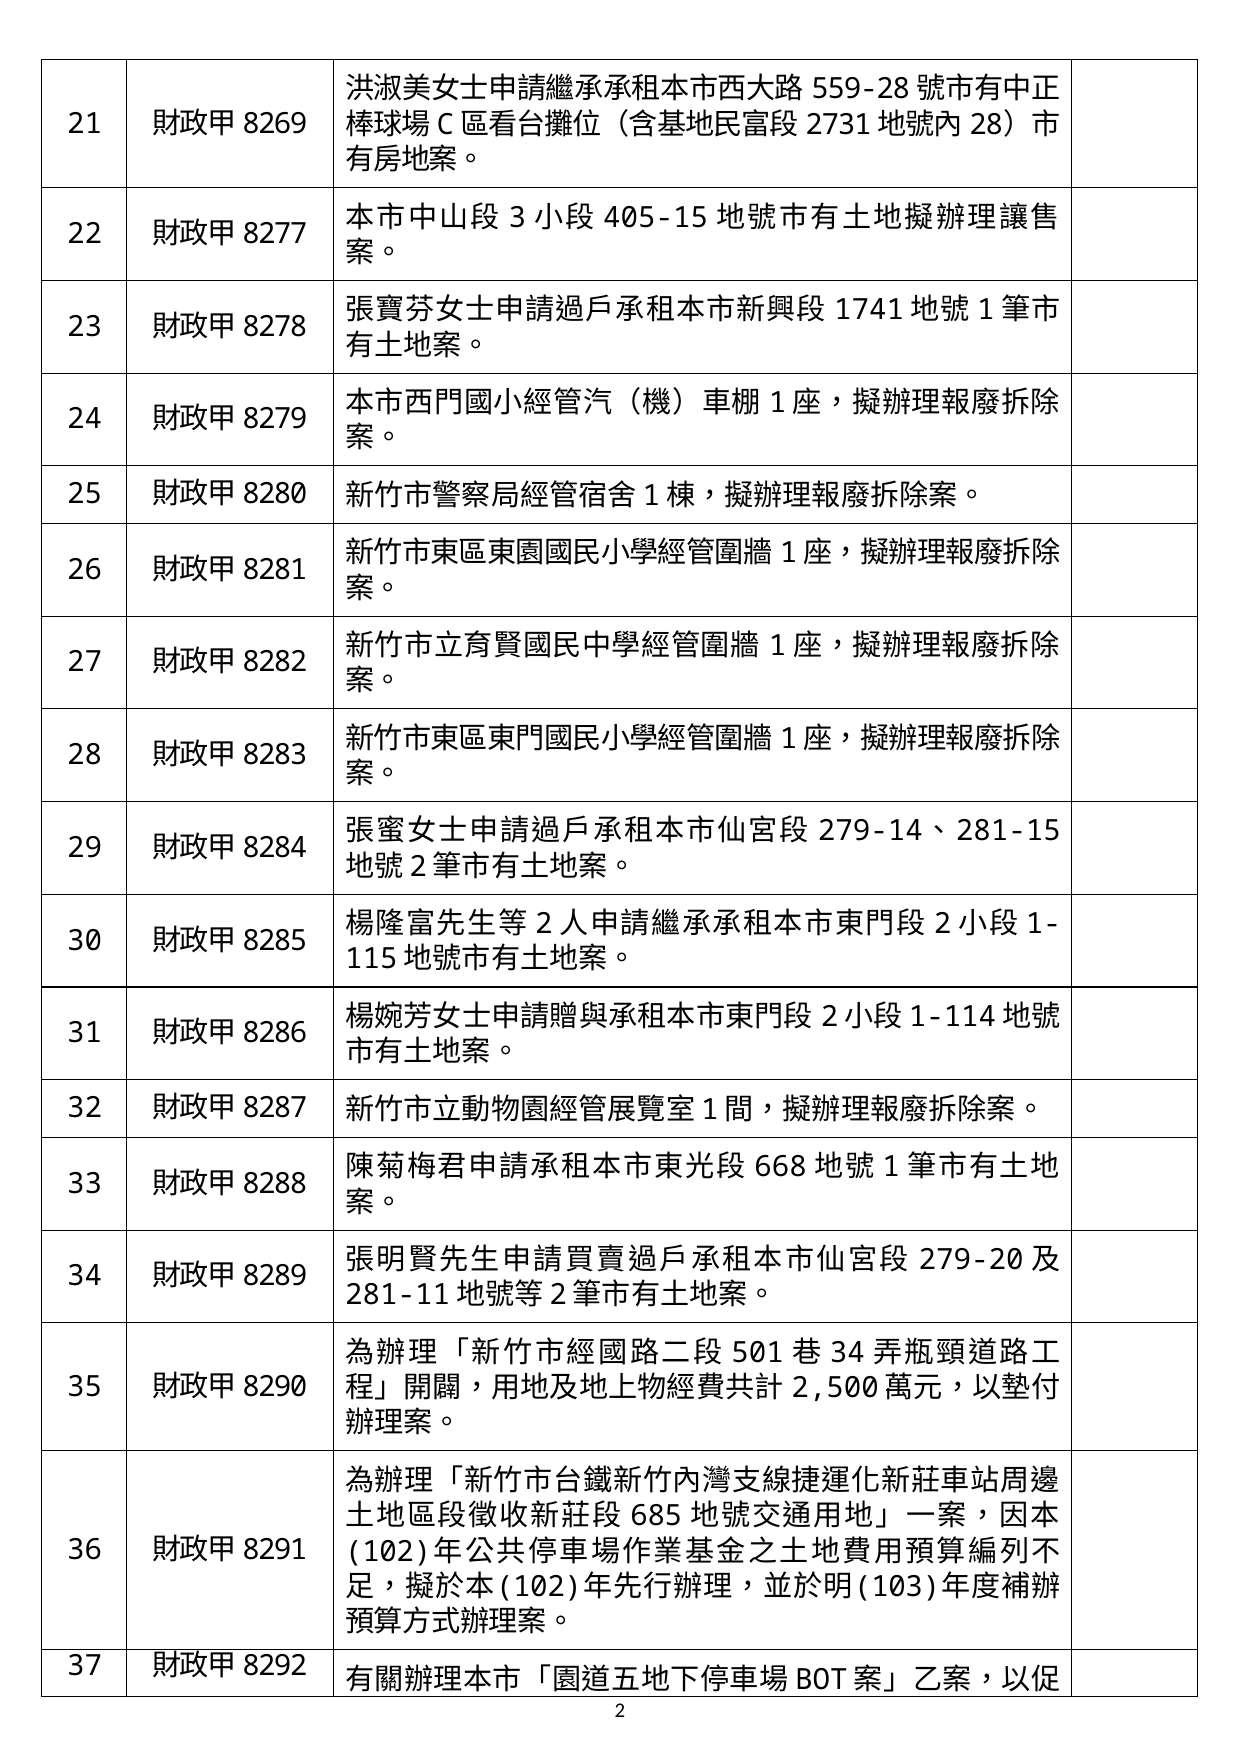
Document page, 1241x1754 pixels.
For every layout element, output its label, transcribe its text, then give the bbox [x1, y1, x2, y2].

table_cell 楊隆富先生等2人申請繼承承租本市東門段2小段1-115地號市有土地案。 [334, 895, 1071, 986]
table_cell 新竹市東區東門國民小學經管圍牆1座，擬辦理報廢拆除案。 [334, 709, 1071, 801]
table_cell 為辦理「新竹市台鐵新竹內灣支線捷運化新莊車站周邊土地區段徵收新莊段685地號交通用地」一案，因本(102)年公共停車場作業基金之土地費用預算編列不足，擬於本(102)年先行辦理，並於明(103)年度補辦預算方式辦理案。 [334, 1451, 1071, 1649]
table_cell [1072, 895, 1197, 986]
table_cell 洪淑美女士申請繼承承租本市西大路559-28號市有中正棒球場C區看台攤位（含基地民富段2731地號內28）市有房地案。 [334, 60, 1071, 187]
table_cell [1072, 188, 1197, 280]
table_cell 新竹市東區東園國民小學經管圍牆1座，擬辦理報廢拆除案。 [334, 524, 1071, 616]
table_cell 31 [42, 988, 126, 1079]
table_cell [1072, 281, 1197, 373]
table_cell 22 [42, 188, 126, 280]
table_cell 張蜜女士申請過戶承租本市仙宮段279-14、281-15地號2筆市有土地案。 [334, 802, 1071, 894]
table_cell 財政甲8287 [127, 1080, 333, 1137]
table_cell 23 [42, 281, 126, 373]
table_cell 財政甲8280 [127, 466, 333, 523]
table_cell 財政甲8292 [127, 1650, 333, 1696]
table_cell 財政甲8269 [127, 60, 333, 187]
table_cell 本市中山段3小段405-15地號巿有土地擬辦理讓售案。 [334, 188, 1071, 280]
table_cell 新竹市警察局經管宿舍1棟，擬辦理報廢拆除案。 [334, 466, 1071, 523]
table_cell 21 [42, 60, 126, 187]
table_cell 財政甲8278 [127, 281, 333, 373]
table_cell 財政甲8291 [127, 1451, 333, 1649]
table_cell 27 [42, 617, 126, 708]
table_cell 32 [42, 1080, 126, 1137]
table_cell 財政甲8282 [127, 617, 333, 708]
table_cell 財政甲8283 [127, 709, 333, 801]
table_cell [1072, 617, 1197, 708]
table_cell 為辦理「新竹市經國路二段501巷34弄瓶頸道路工程」開闢，用地及地上物經費共計2,500萬元，以墊付辦理案。 [334, 1323, 1071, 1450]
table_cell 楊婉芳女士申請贈與承租本市東門段2小段1-114地號市有土地案。 [334, 988, 1071, 1079]
table_cell 財政甲8277 [127, 188, 333, 280]
table_cell 34 [42, 1231, 126, 1322]
table_cell 財政甲8290 [127, 1323, 333, 1450]
table_cell [1072, 1231, 1197, 1322]
table_cell [1072, 802, 1197, 894]
table_cell 新竹市立育賢國民中學經管圍牆1座，擬辦理報廢拆除案。 [334, 617, 1071, 708]
table_cell 30 [42, 895, 126, 986]
table_cell 財政甲8279 [127, 374, 333, 465]
table_cell 36 [42, 1451, 126, 1649]
table_cell 本市西門國小經管汽（機）車棚1座，擬辦理報廢拆除案。 [334, 374, 1071, 465]
table_cell 33 [42, 1138, 126, 1229]
table_cell [1072, 709, 1197, 801]
table_cell 財政甲8281 [127, 524, 333, 616]
table_cell 24 [42, 374, 126, 465]
table_cell 26 [42, 524, 126, 616]
table_cell 張寶芬女士申請過戶承租本市新興段1741地號1筆市有土地案。 [334, 281, 1071, 373]
table_cell 財政甲8284 [127, 802, 333, 894]
table_cell [1072, 1650, 1197, 1696]
table_cell [1072, 374, 1197, 465]
table_cell [1072, 1080, 1197, 1137]
table_cell 張明賢先生申請買賣過戶承租本市仙宮段279-20及281-11地號等2筆市有土地案。 [334, 1231, 1071, 1322]
table_cell 陳菊梅君申請承租本市東光段668地號1筆市有土地案。 [334, 1138, 1071, 1229]
table_cell [1072, 988, 1197, 1079]
table_cell 財政甲8288 [127, 1138, 333, 1229]
table_cell [1072, 1451, 1197, 1649]
table_cell [1072, 1323, 1197, 1450]
table_cell 28 [42, 709, 126, 801]
table_cell 財政甲8289 [127, 1231, 333, 1322]
table_cell 財政甲8286 [127, 988, 333, 1079]
table_cell 財政甲8285 [127, 895, 333, 986]
table_cell 新竹市立動物園經管展覽室1間，擬辦理報廢拆除案。 [334, 1080, 1071, 1137]
table_cell [1072, 60, 1197, 187]
table_cell 35 [42, 1323, 126, 1450]
table_cell [1072, 1138, 1197, 1229]
table_cell 29 [42, 802, 126, 894]
table_cell 有關辦理本市「園道五地下停車場BOT案」乙案，以促 [334, 1650, 1071, 1696]
table_cell [1072, 466, 1197, 523]
table_cell 25 [42, 466, 126, 523]
table_cell [1072, 524, 1197, 616]
table_cell 37 [42, 1650, 126, 1696]
